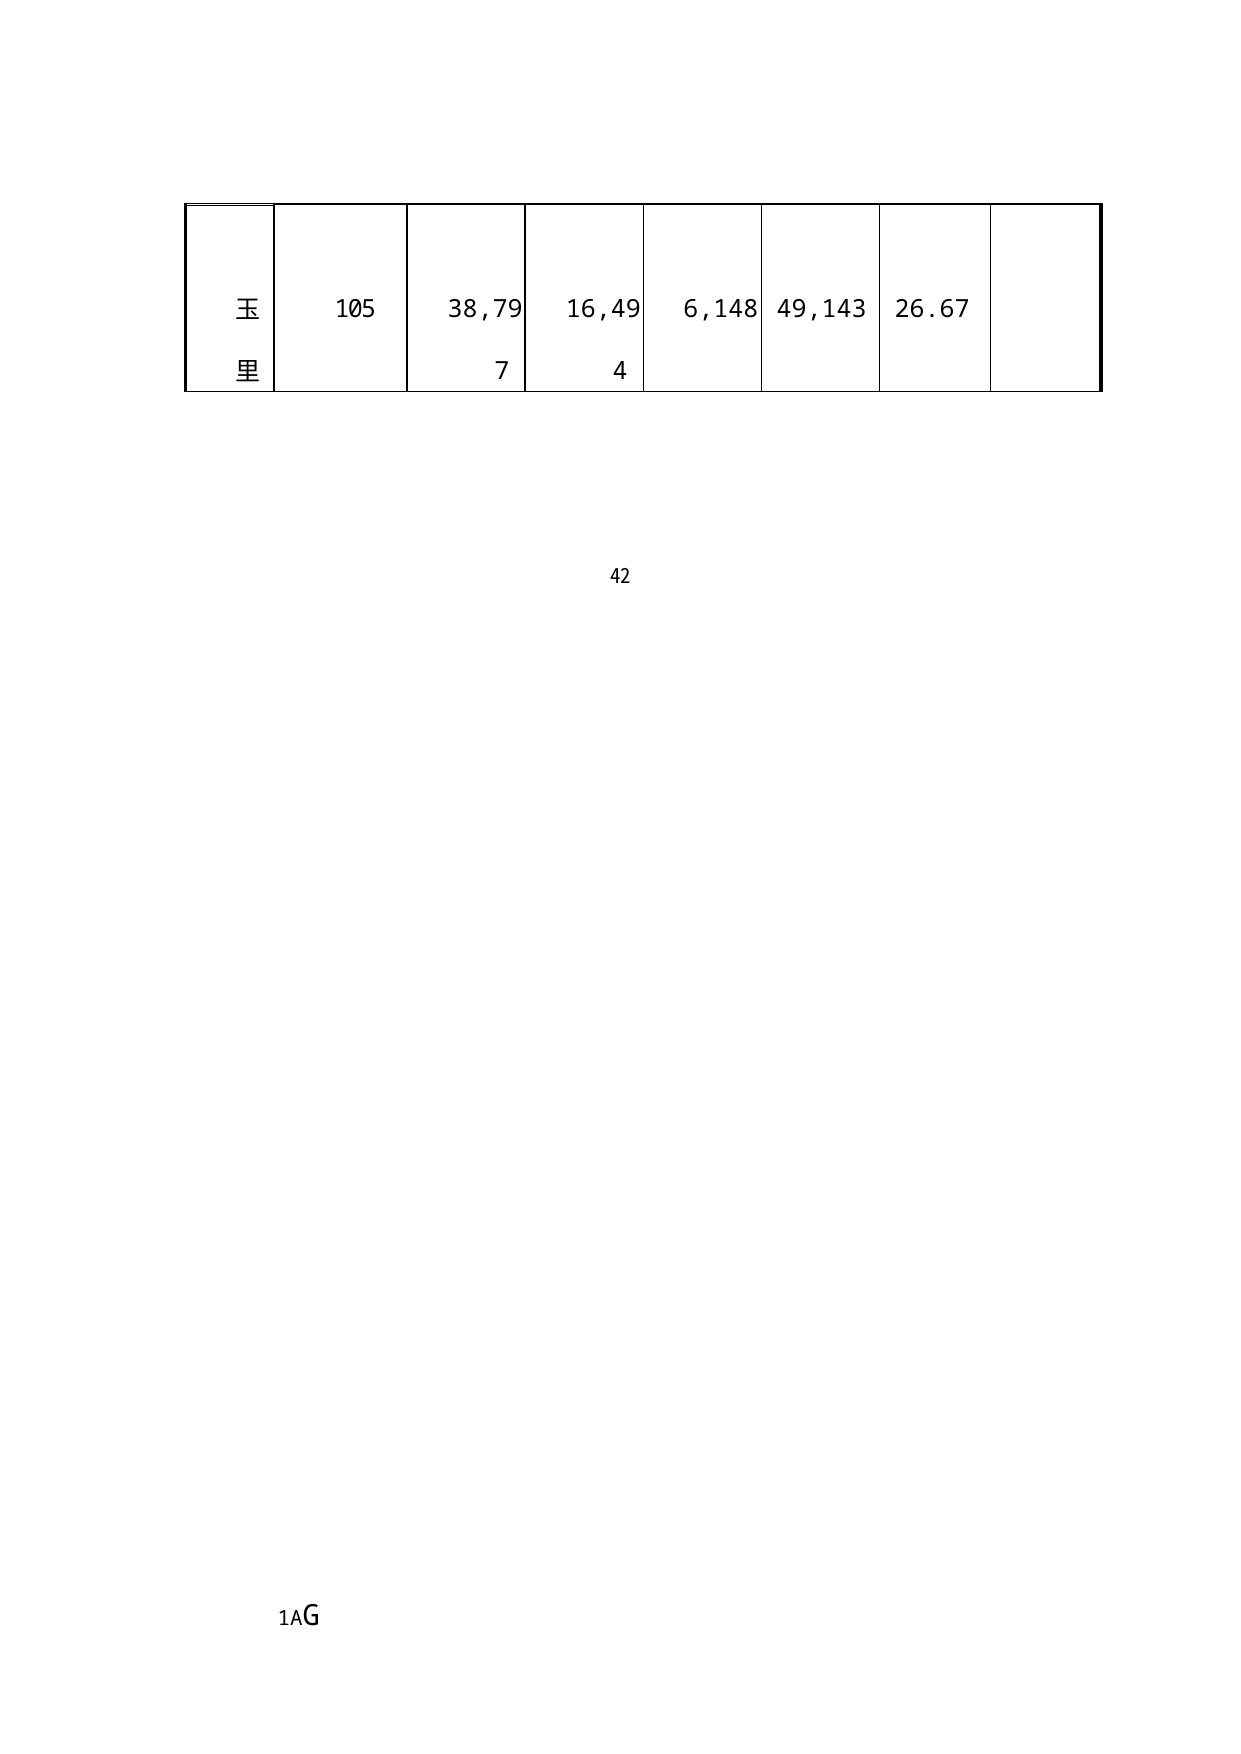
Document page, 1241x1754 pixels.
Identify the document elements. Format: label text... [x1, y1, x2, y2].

table_cell 6,148 [644, 205, 761, 391]
table_cell 臺北榮總玉里、鳳林及臺東分院 [187, 206, 273, 391]
table_cell 26.67 [880, 205, 990, 391]
table_cell [991, 205, 1099, 391]
table_cell 105 [275, 205, 406, 391]
table_cell 38,797 [408, 205, 524, 391]
table_cell 16,494 [526, 205, 643, 391]
table_cell 49,143 [762, 205, 879, 391]
